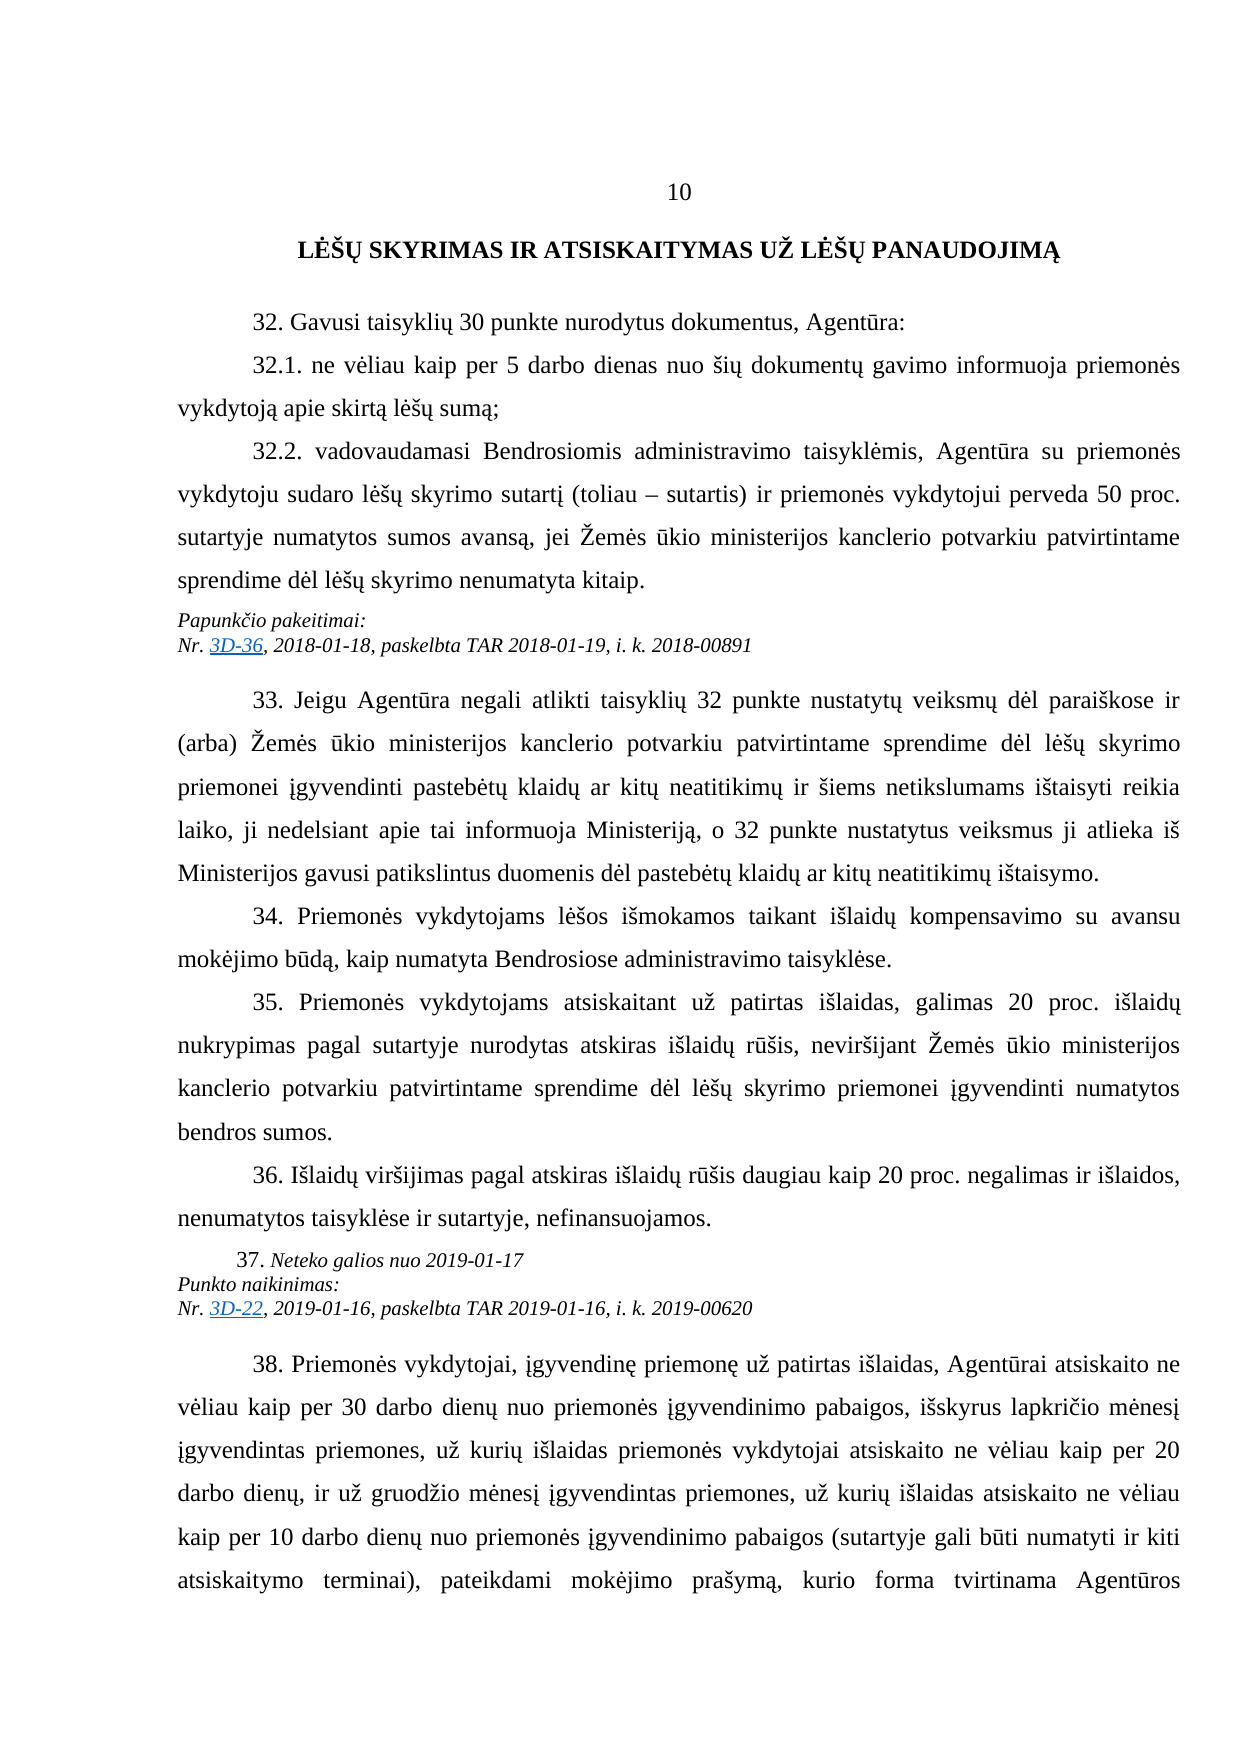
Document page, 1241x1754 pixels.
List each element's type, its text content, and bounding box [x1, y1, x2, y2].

text 32.2. vadovaudamasi Bendrosiomis administravimo taisyklėmis, Agentūra su priemonės vykdytoju sudaro lėšų skyrimo sutartį (toliau – sutartis) ir priemonės vykdytojui perveda 50 proc. sutartyje numatytos sumos avansą, jei Žemės ūkio ministerijos kanclerio potvarkiu patvirtintame sprendime dėl lėšų skyrimo nenumatyta kitaip. [177, 436, 1181, 594]
text Nr. 3D-22, 2019-01-16, paskelbta TAR 2019-01-16, i. k. 2019-00620 [177, 1296, 1181, 1320]
text 35. Priemonės vykdytojams atsiskaitant už patirtas išlaidas, galimas 20 proc. išlaidų nukrypimas pagal sutartyje nurodytas atskiras išlaidų rūšis, neviršijant Žemės ūkio ministerijos kanclerio potvarkiu patvirtintame sprendime dėl lėšų skyrimo priemonei įgyvendinti numatytos bendros sumos. [177, 987, 1181, 1145]
text Papunkčio pakeitimai: [177, 608, 1181, 632]
text LĖŠŲ SKYRIMAS IR ATSISKAITYMAS UŽ LĖŠŲ PANAUDOJIMĄ [177, 235, 1181, 263]
text 38. Priemonės vykdytojai, įgyvendinę priemonę už patirtas išlaidas, Agentūrai atsiskaito ne vėliau kaip per 30 darbo dienų nuo priemonės įgyvendinimo pabaigos, išskyrus lapkričio mėnesį įgyvendintas priemones, už kurių išlaidas priemonės vykdytojai atsiskaito ne vėliau kaip per 20 darbo dienų, ir už gruodžio mėnesį įgyvendintas priemones, už kurių išlaidas atsiskaito ne vėliau kaip per 10 darbo dienų nuo priemonės įgyvendinimo pabaigos (sutartyje gali būti numatyti ir kiti atsiskaitymo terminai), pateikdami mokėjimo prašymą, kurio forma tvirtinama Agentūros [177, 1349, 1181, 1593]
text 34. Priemonės vykdytojams lėšos išmokamos taikant išlaidų kompensavimo su avansu mokėjimo būdą, kaip numatyta Bendrosiose administravimo taisyklėse. [177, 901, 1181, 973]
text 32. Gavusi taisyklių 30 punkte nurodytus dokumentus, Agentūra: [177, 307, 1181, 335]
text Punkto naikinimas: [177, 1272, 1181, 1296]
text 36. Išlaidų viršijimas pagal atskiras išlaidų rūšis daugiau kaip 20 proc. negalimas ir išlaidos, nenumatytos taisyklėse ir sutartyje, nefinansuojamos. [177, 1160, 1181, 1232]
text 33. Jeigu Agentūra negali atlikti taisyklių 32 punkte nustatytų veiksmų dėl paraiškose ir (arba) Žemės ūkio ministerijos kanclerio potvarkiu patvirtintame sprendime dėl lėšų skyrimo priemonei įgyvendinti pastebėtų klaidų ar kitų neatitikimų ir šiems netikslumams ištaisyti reikia laiko, ji nedelsiant apie tai informuoja Ministeriją, o 32 punkte nustatytus veiksmus ji atlieka iš Ministerijos gavusi patikslintus duomenis dėl pastebėtų klaidų ar kitų neatitikimų ištaisymo. [177, 685, 1181, 887]
text 32.1. ne vėliau kaip per 5 darbo dienas nuo šių dokumentų gavimo informuoja priemonės vykdytoją apie skirtą lėšų sumą; [177, 350, 1181, 422]
text Nr. 3D-36, 2018-01-18, paskelbta TAR 2018-01-19, i. k. 2018-00891 [177, 632, 1181, 657]
text 37. Neteko galios nuo 2019-01-17 [177, 1246, 1181, 1272]
